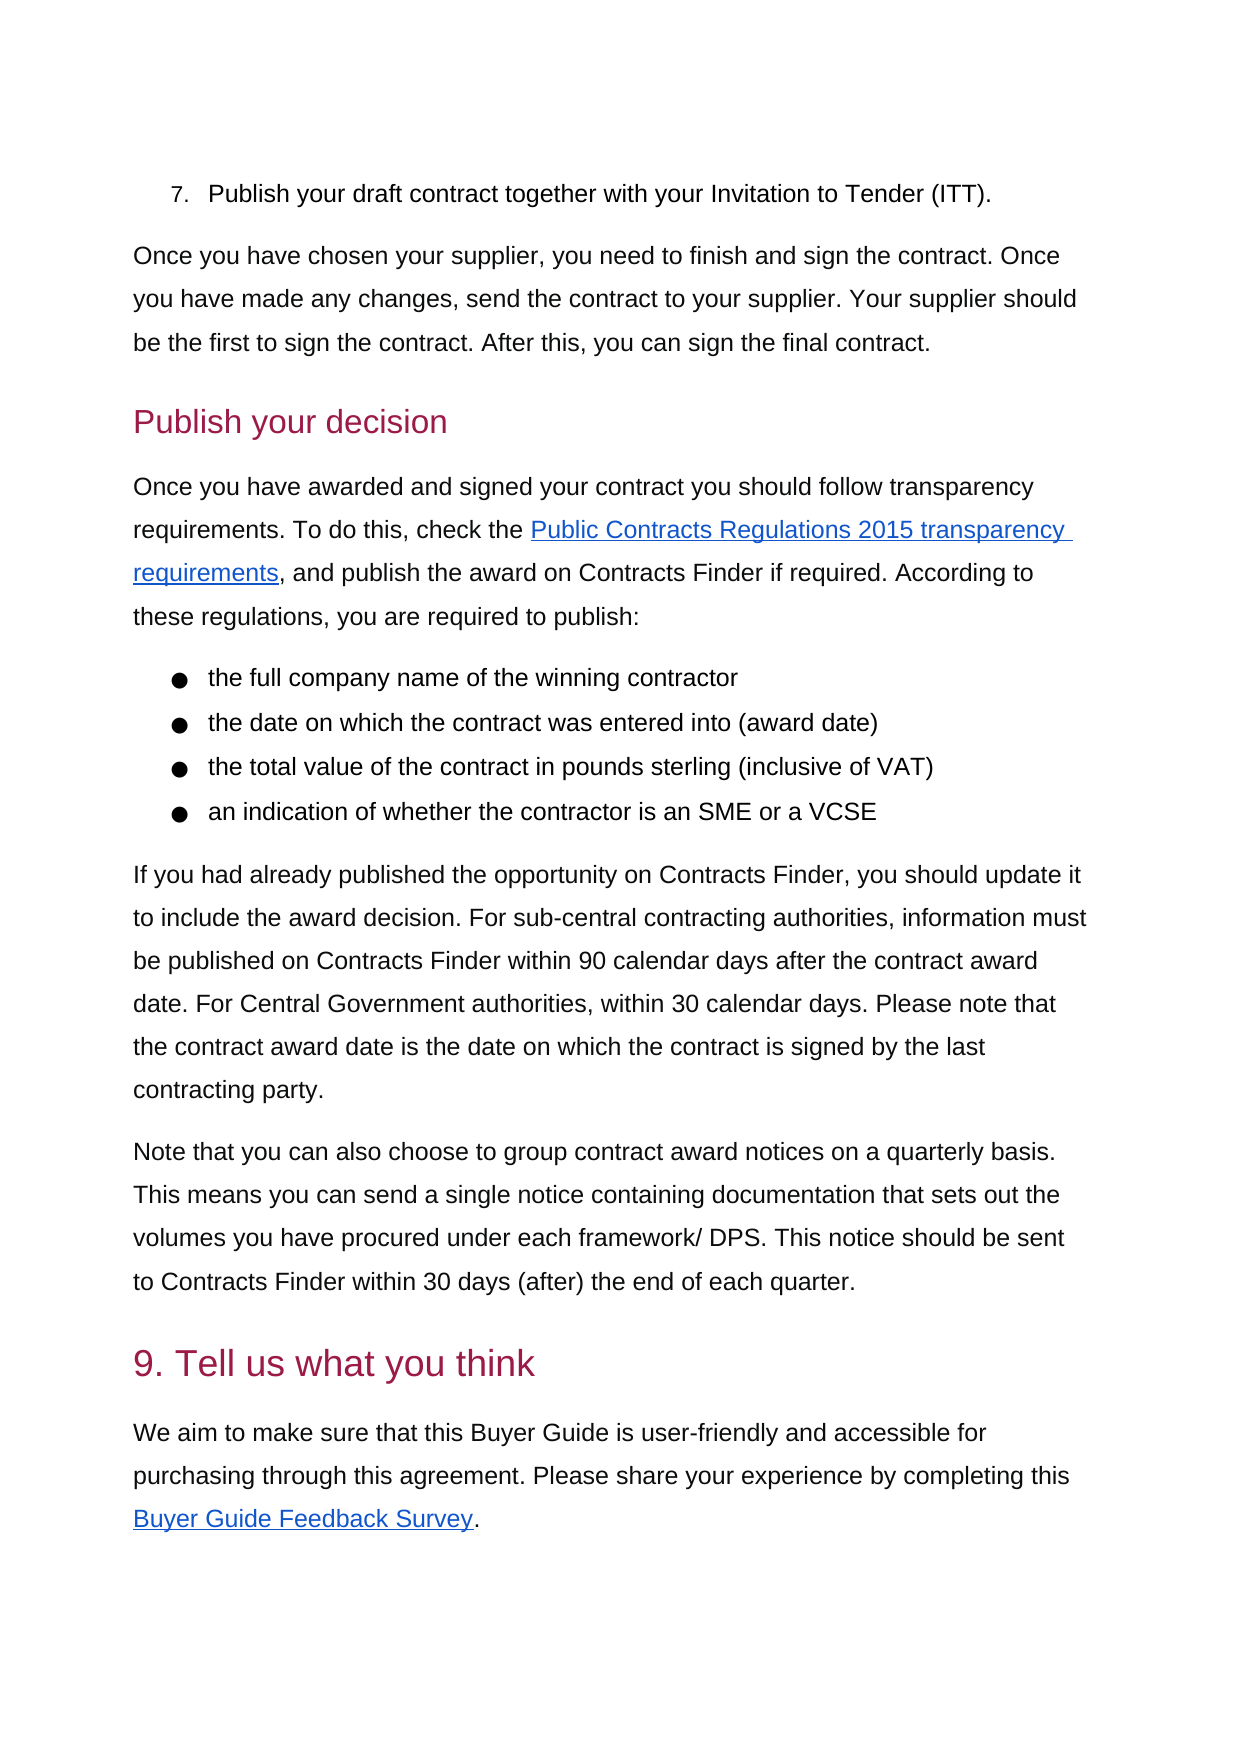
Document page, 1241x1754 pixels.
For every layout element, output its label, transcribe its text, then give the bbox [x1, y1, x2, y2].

text We aim to make sure that this Buyer Guide is user-friendly and accessible for purchasing through this agreement. Please share your experience by completing this Buyer Guide Feedback Survey. [133, 1418, 1091, 1533]
list the full company name of the winning contractor [170, 663, 1091, 693]
text Once you have chosen your supplier, you need to finish and sign the contract. Once you have made any changes, send the contract to your supplier. Your supplier should be the first to sign the contract. After this, you can sign the final contract. [133, 241, 1091, 356]
subtitle 9. Tell us what you think [133, 1341, 1091, 1384]
list the date on which the contract was entered into (award date) [170, 708, 1091, 737]
text If you had already published the opportunity on Contracts Finder, you should update it to include the award decision. For sub-central contracting authorities, information must be published on Contracts Finder within 90 calendar days after the contract award date. For Central Government authorities, within 30 calendar days. Please note that the contract award date is the date on which the contract is signed by the last contracting party. [133, 859, 1091, 1104]
text Once you have awarded and signed your contract you should follow transparency requirements. To do this, check the Public Contracts Regulations 2015 transparency requirements, and publish the award on Contracts Finder if required. According to these regulations, you are required to publish: [133, 472, 1091, 630]
text Note that you can also choose to group contract award notices on a quarterly basis. This means you can send a single notice containing documentation that sets out the volumes you have procured under each framework/ DPS. This notice should be sent to Contracts Finder within 30 days (after) the end of each quarter. [133, 1137, 1091, 1295]
list the total value of the contract in pounds sterling (inclusive of VAT) [170, 752, 1091, 782]
list Publish your draft contract together with your Invitation to Tender (ITT). [170, 179, 1091, 208]
list an indication of whether the contractor is an SME or a VCSE [170, 796, 1091, 826]
subtitle Publish your decision [133, 402, 1091, 440]
